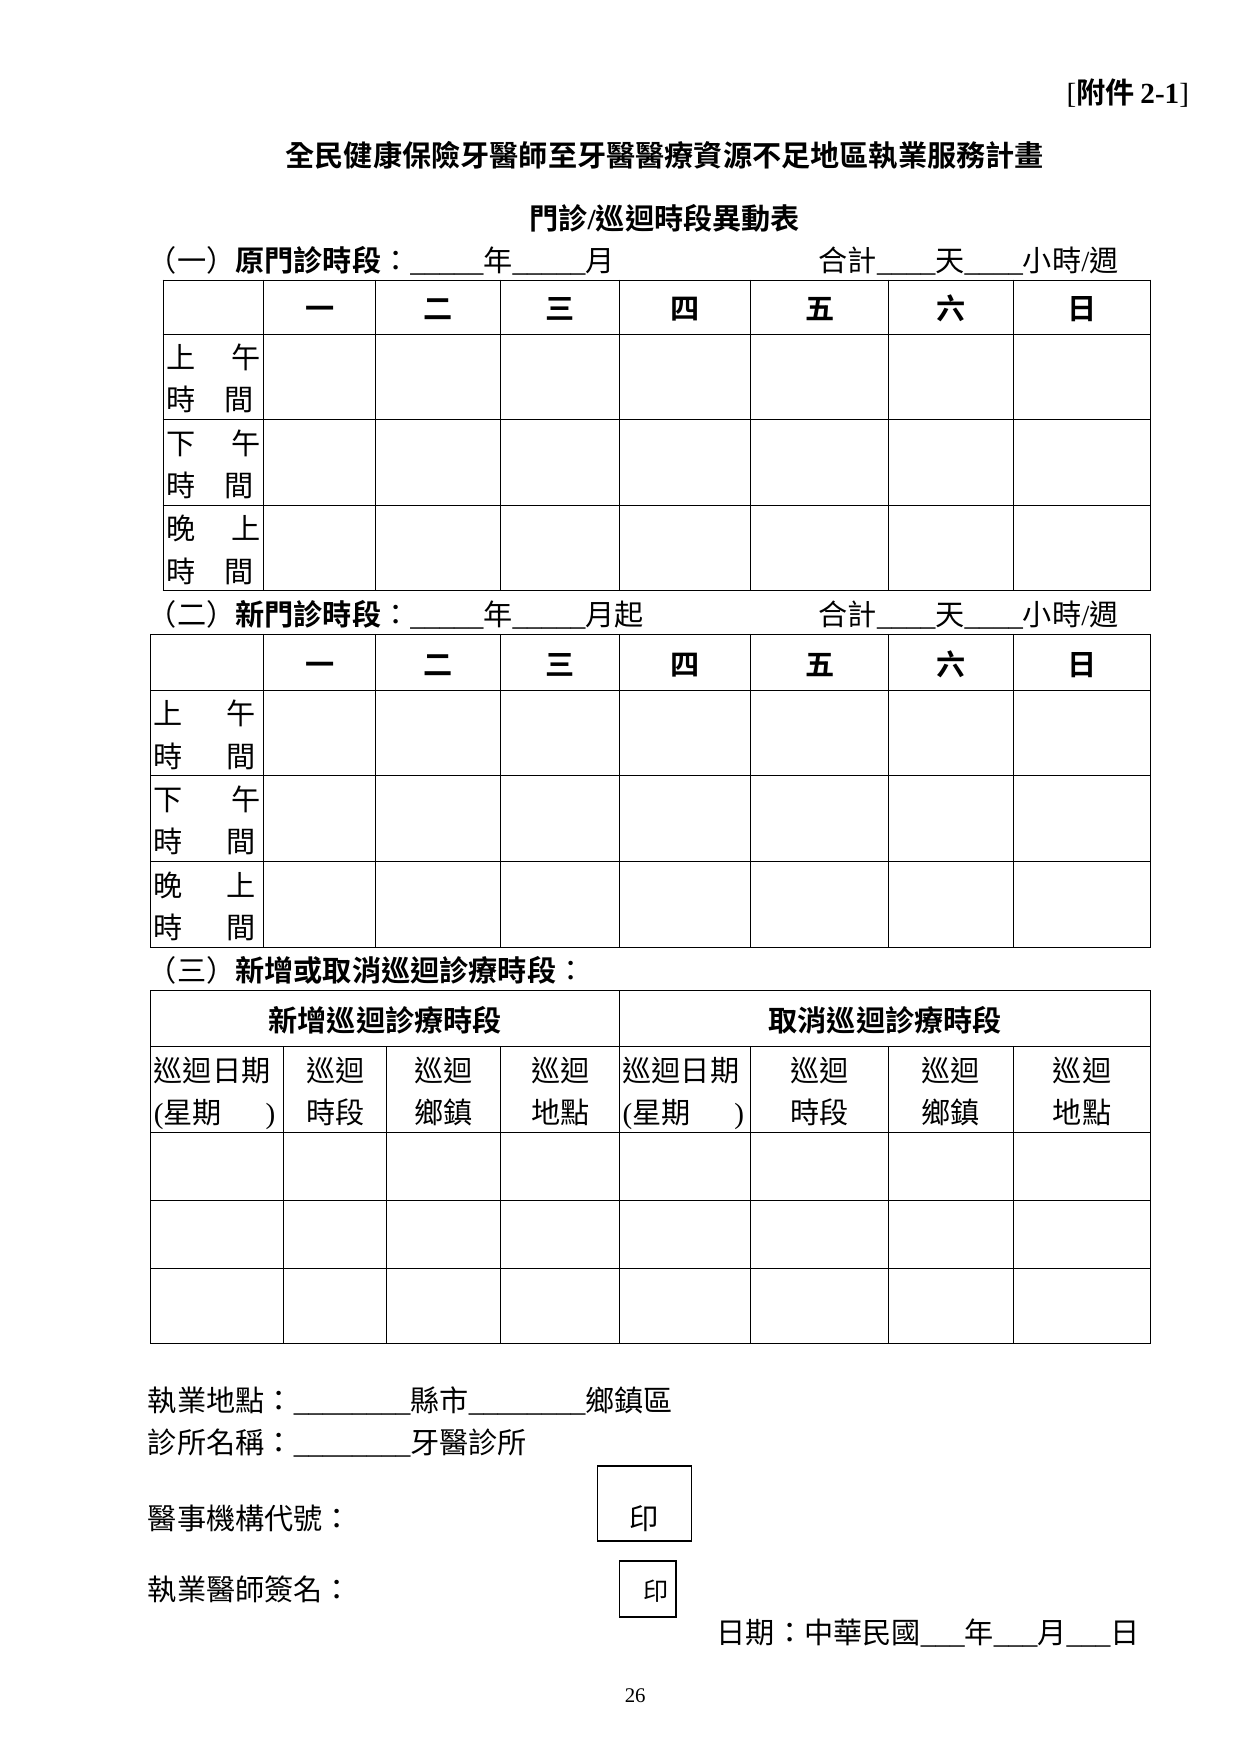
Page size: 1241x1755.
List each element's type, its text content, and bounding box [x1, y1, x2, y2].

table_cell [889, 691, 1013, 775]
table_header 四 [620, 635, 750, 690]
table_cell [620, 420, 750, 505]
table_cell [501, 1201, 619, 1268]
table_header 二 [376, 281, 500, 333]
table_cell [501, 335, 619, 419]
text 執業醫師簽名： 印 [148, 1567, 619, 1609]
table_header 三 [501, 635, 619, 690]
table_cell [751, 506, 888, 590]
table_cell [620, 1201, 750, 1268]
table_cell 下午 時 間 [151, 776, 263, 861]
table_cell [620, 776, 750, 861]
table_cell [889, 506, 1013, 590]
text 門診/巡迴時段異動表 [148, 175, 1181, 237]
table_cell [1014, 1201, 1150, 1268]
text 全民健康保險牙醫師至牙醫醫療資源不足地區執業服務計畫 [148, 112, 1181, 175]
table_cell [284, 1201, 386, 1268]
table_cell [264, 420, 375, 505]
table_cell 晚 上 時 間 [151, 862, 263, 947]
text 日期：中華民國___年___月___日 [148, 1609, 1181, 1652]
table_cell [264, 335, 375, 419]
text 醫事機構代號： 印 [692, 1496, 1122, 1538]
table_cell [264, 691, 375, 775]
table_cell [751, 420, 888, 505]
table_cell 巡迴 地點 [501, 1047, 619, 1132]
table_cell [751, 776, 888, 861]
table_cell [284, 1133, 386, 1200]
table_cell [620, 691, 750, 775]
table_header 日 [1014, 635, 1150, 690]
table_cell [1014, 1133, 1150, 1200]
table_cell 巡迴 時段 [751, 1047, 888, 1132]
table_cell [376, 506, 500, 590]
table_cell [751, 691, 888, 775]
table_header 六 [889, 281, 1013, 333]
table_cell [751, 1133, 888, 1200]
table_cell [151, 1269, 283, 1343]
table_header 日 [1014, 281, 1150, 333]
table_cell [1014, 420, 1150, 505]
table_cell [376, 420, 500, 505]
table_cell [387, 1269, 500, 1343]
table_cell [751, 1269, 888, 1343]
table_cell 上 午 時 間 [151, 691, 263, 775]
table_header 四 [620, 281, 750, 333]
table_cell [264, 776, 375, 861]
table_cell [501, 862, 619, 947]
table_cell [751, 335, 888, 419]
text 執業醫師簽名： 印 [677, 1567, 1122, 1609]
table_cell [376, 862, 500, 947]
table_cell [889, 1133, 1013, 1200]
table_cell [501, 506, 619, 590]
table_cell [751, 862, 888, 947]
table_cell [264, 862, 375, 947]
table_cell [1014, 776, 1150, 861]
table_cell 巡迴 鄉鎮 [889, 1047, 1013, 1132]
table_cell [501, 420, 619, 505]
table_cell [284, 1269, 386, 1343]
table_cell [1014, 506, 1150, 590]
table_cell [151, 1133, 283, 1200]
table_cell 下午 時 間 [164, 420, 263, 505]
table_cell [1014, 335, 1150, 419]
table_header [164, 281, 263, 333]
table_cell [264, 506, 375, 590]
table_header 新增巡迴診療時段 [151, 991, 619, 1046]
text 執業地點：________縣市________鄉鎮區 [148, 1378, 1122, 1420]
text （一）原門診時段：_____年_____月 合計____天____小時/週 [148, 237, 1122, 279]
table_cell 巡迴 鄉鎮 [387, 1047, 500, 1132]
table_cell [620, 1133, 750, 1200]
table_cell 巡迴日期 (星期 ) [151, 1047, 283, 1132]
table_header 一 [264, 635, 375, 690]
table_cell [387, 1201, 500, 1268]
table_cell [889, 776, 1013, 861]
table_header 取消巡迴診療時段 [620, 991, 1150, 1046]
table_cell 巡迴 時段 [284, 1047, 386, 1132]
table_cell [620, 862, 750, 947]
table_cell [889, 335, 1013, 419]
table_cell [1014, 862, 1150, 947]
table_cell [501, 776, 619, 861]
text （二）新門診時段：_____年_____月起 合計____天____小時/週 [148, 591, 1122, 634]
text [附件2-1] [148, 71, 1196, 112]
table_cell [376, 776, 500, 861]
table_header [151, 635, 263, 690]
table_cell [620, 335, 750, 419]
table_cell [620, 1269, 750, 1343]
table_header 五 [751, 281, 888, 333]
text 醫事機構代號： 印 [148, 1496, 597, 1538]
text （三）新增或取消巡迴診療時段： [148, 948, 1122, 990]
table_cell [501, 1269, 619, 1343]
table_cell [889, 862, 1013, 947]
table_cell [889, 1201, 1013, 1268]
table_header 五 [751, 635, 888, 690]
table_cell [151, 1201, 283, 1268]
table_cell [376, 691, 500, 775]
table_cell 晚上 時 間 [164, 506, 263, 590]
text 診所名稱：________牙醫診所 [148, 1420, 1122, 1462]
table_cell [501, 1133, 619, 1200]
table_cell [376, 335, 500, 419]
table_header 六 [889, 635, 1013, 690]
table_cell 巡迴日期 (星期 ) [620, 1047, 750, 1132]
table_cell [889, 420, 1013, 505]
table_cell 巡迴 地點 [1014, 1047, 1150, 1132]
table_cell [387, 1133, 500, 1200]
table_cell 上午 時 間 [164, 335, 263, 419]
table_cell [1014, 691, 1150, 775]
table_header 三 [501, 281, 619, 333]
table_cell [1014, 1269, 1150, 1343]
table_header 一 [264, 281, 375, 333]
table_cell [620, 506, 750, 590]
table_cell [501, 691, 619, 775]
table_cell [751, 1201, 888, 1268]
table_header 二 [376, 635, 500, 690]
table_cell [889, 1269, 1013, 1343]
